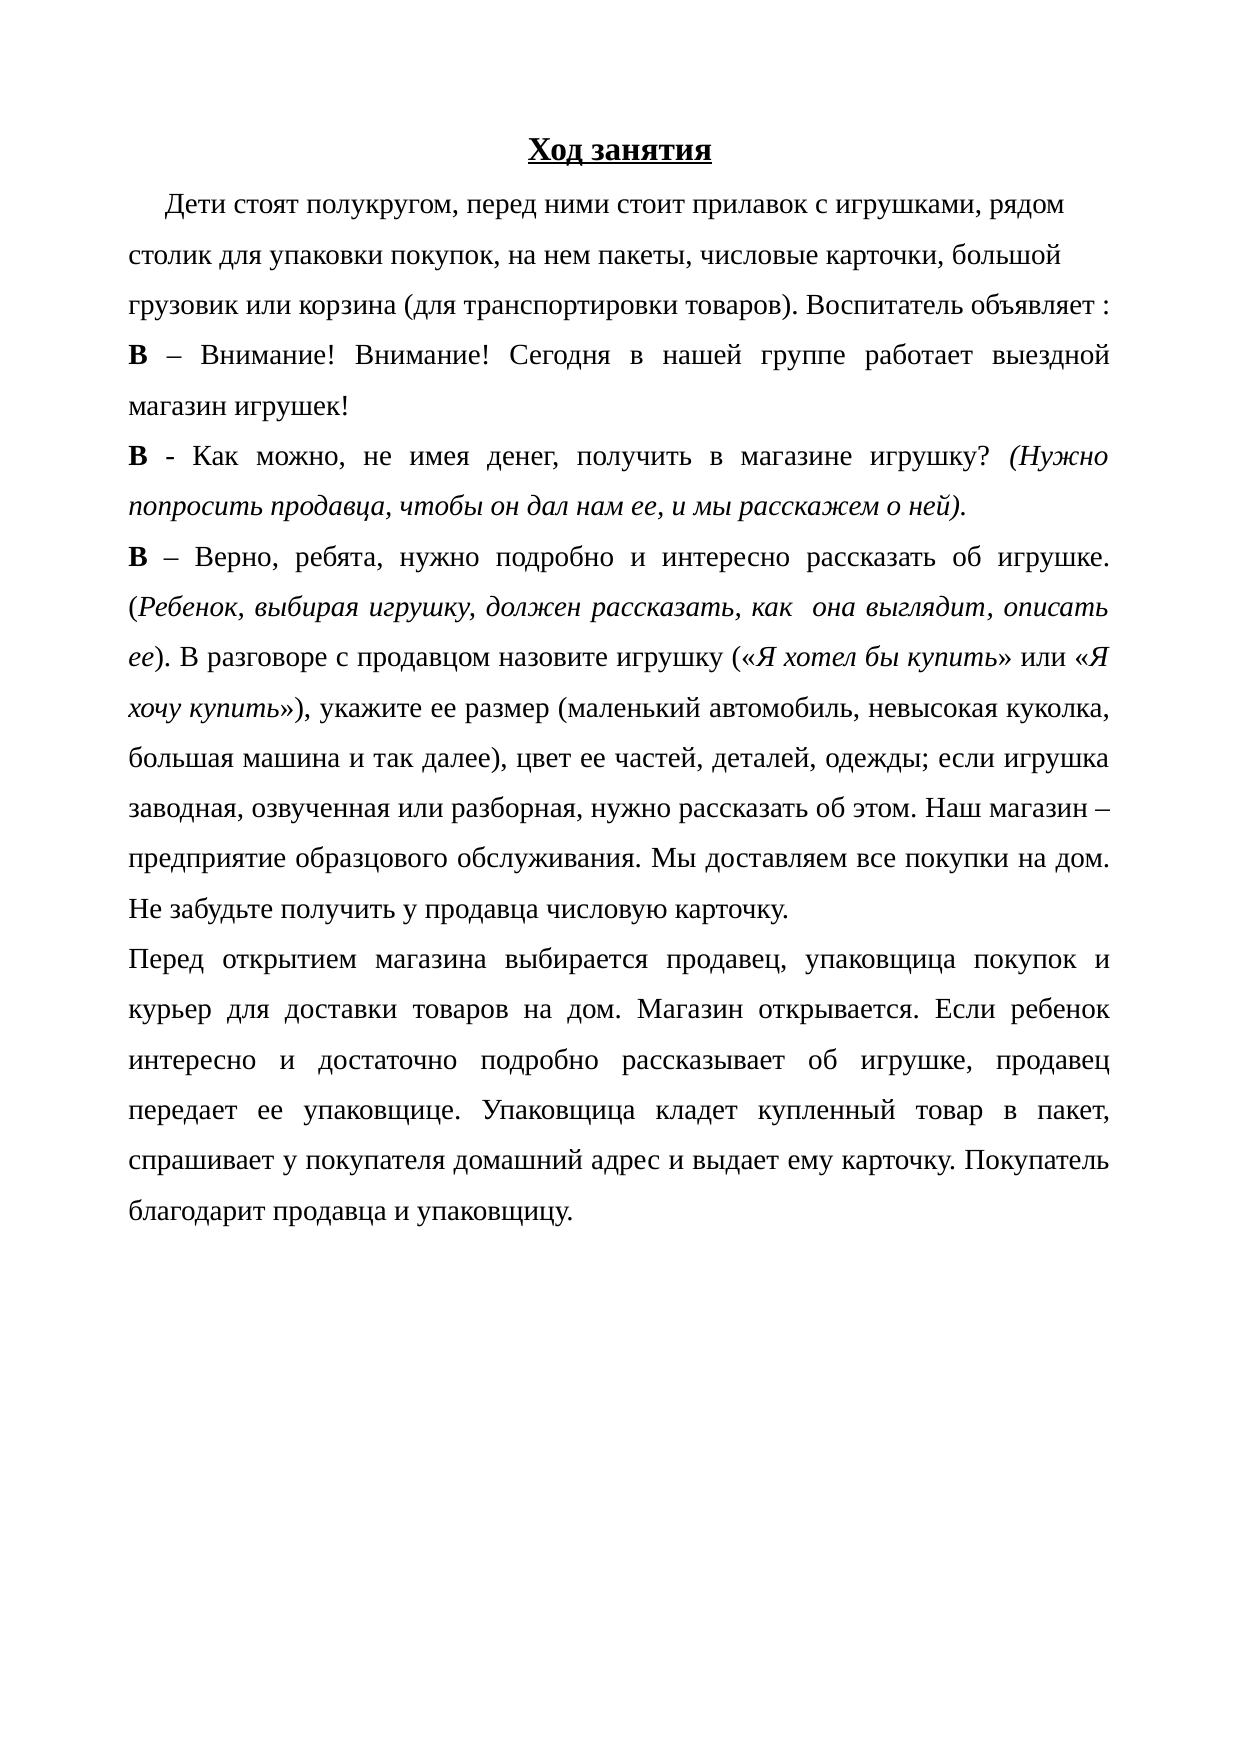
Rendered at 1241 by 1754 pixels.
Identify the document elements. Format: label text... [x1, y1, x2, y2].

table_header [118, 118, 1122, 1589]
table_header Ход занятия Дети стоят полукругом, перед ними стоит прилавок с игрушками, рядом столик для упаковки покупок, на нем пакеты, числовые карточки, большой грузовик или корзина (для транспортировки товаров). Воспитатель объявляет : В – Внимание! Внимание! Сегодня в нашей группе работает выездной магазин игрушек! В - Как можно, не имея денег, получить в магазине игрушку? (Нужно попросить продавца, чтобы он дал нам ее, и мы расскажем о ней). В – Верно, ребята, нужно подробно и интересно рассказать об игрушке.(Ребенок, выбирая игрушку, должен рассказать, как она выглядит, описать ее). В разговоре с продавцом назовите игрушку («Я хотел бы купить» или «Я хочу купить»), укажите ее размер (маленький автомобиль, невысокая куколка, большая машина и так далее), цвет ее частей, деталей, одежды; если игрушка заводная, озвученная или разборная, нужно рассказать об этом. Наш магазин – предприятие образцового обслуживания. Мы доставляем все покупки на дом. Не забудьте получить у продавца числовую карточку. Перед открытием магазина выбирается продавец, упаковщица покупок и курьер для доставки товаров на дом. Магазин открывается. Если ребенок интересно и достаточно подробно рассказывает об игрушке, продавец передает ее упаковщице. Упаковщица кладет купленный товар в пакет, спрашивает у покупателя домашний адрес и выдает ему карточку. Покупатель благодарит продавца и упаковщицу. [125, 126, 1114, 1582]
